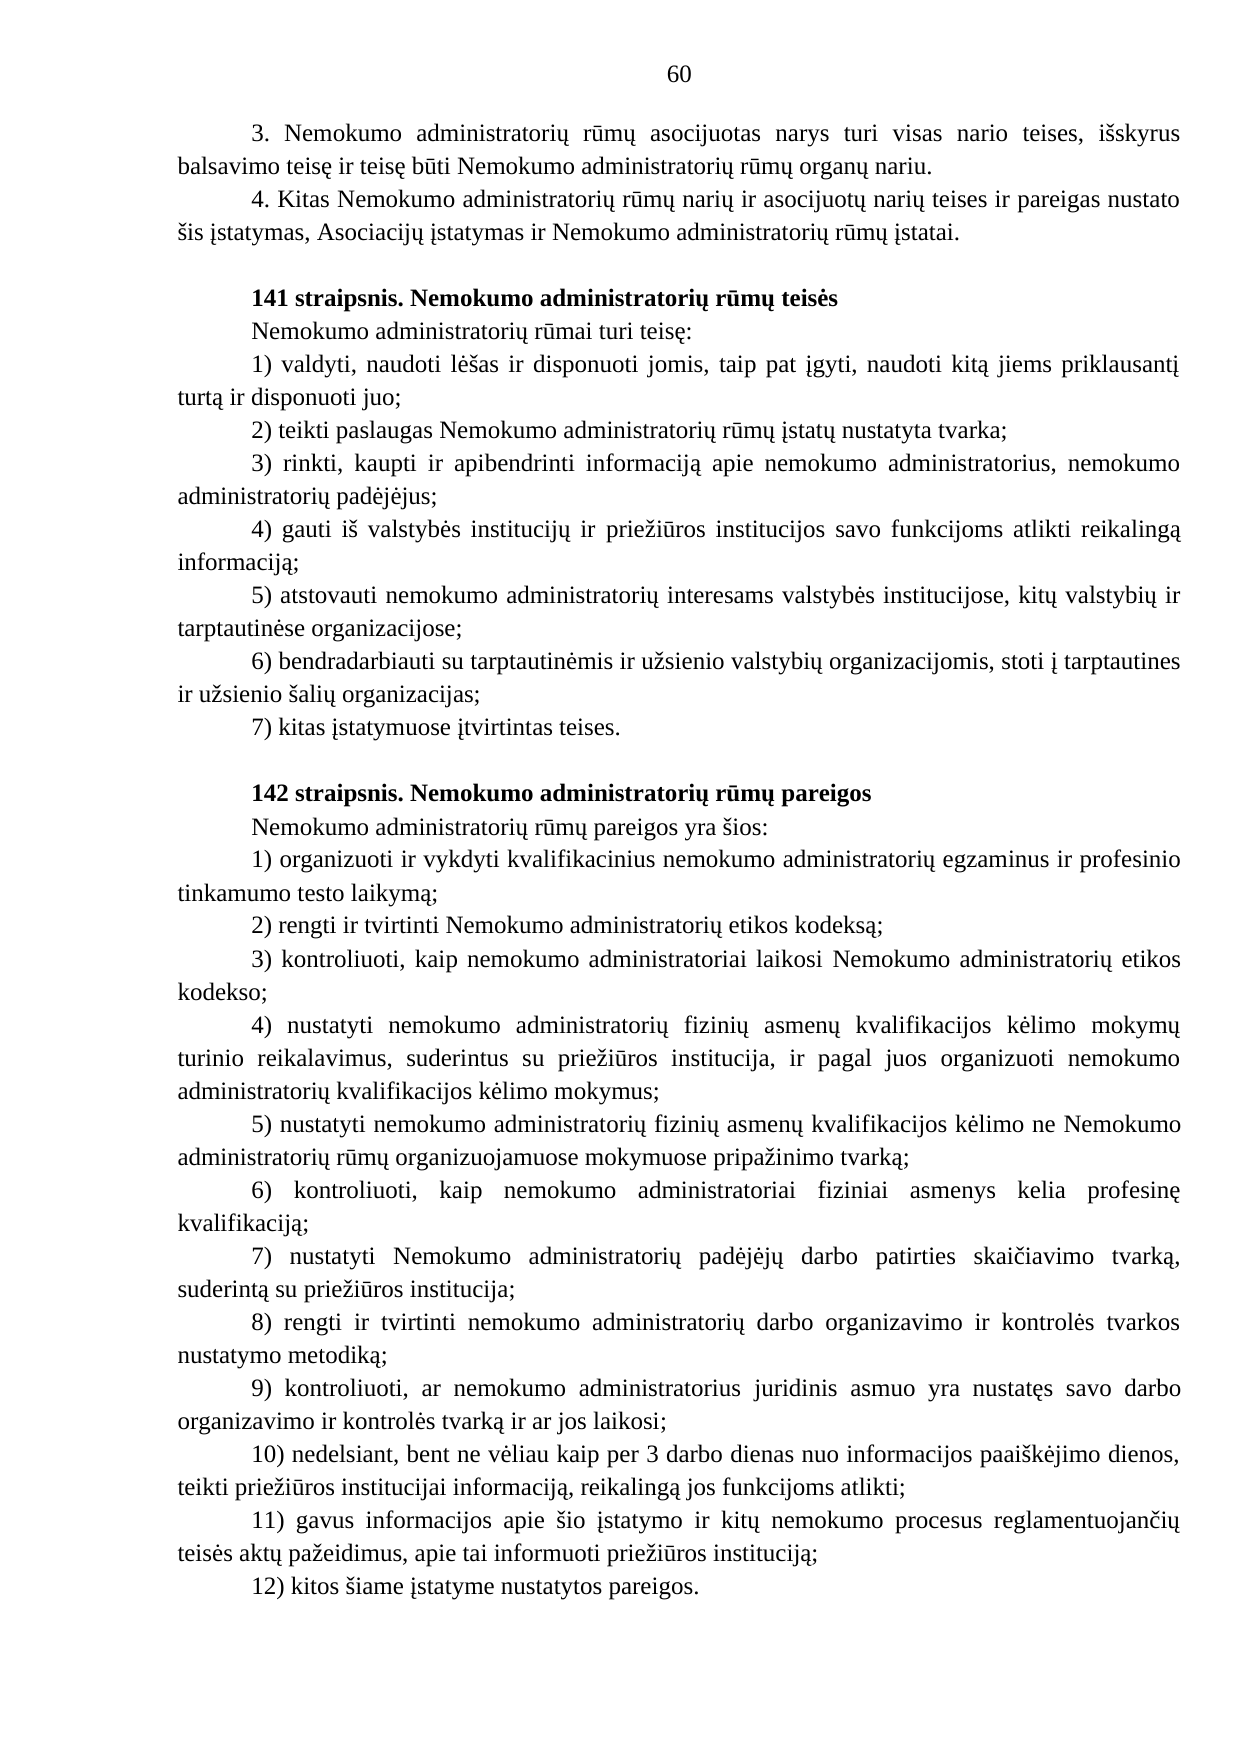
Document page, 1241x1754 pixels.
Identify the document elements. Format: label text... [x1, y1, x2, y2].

text 9) kontroliuoti, ar nemokumo administratorius juridinis asmuo yra nustatęs savo darbo organizavimo ir kontrolės tvarką ir ar jos laikosi; [177, 1373, 1181, 1435]
text 4) gauti iš valstybės institucijų ir priežiūros institucijos savo funkcijoms atlikti reikalingą informaciją; [177, 514, 1181, 576]
text 5) atstovauti nemokumo administratorių interesams valstybės institucijose, kitų valstybių ir tarptautinėse organizacijose; [177, 580, 1181, 642]
text 8) rengti ir tvirtinti nemokumo administratorių darbo organizavimo ir kontrolės tvarkos nustatymo metodiką; [177, 1307, 1181, 1369]
text 6) bendradarbiauti su tarptautinėmis ir užsienio valstybių organizacijomis, stoti į tarptautines ir užsienio šalių organizacijas; [177, 646, 1181, 708]
text Nemokumo administratorių rūmų pareigos yra šios: [177, 812, 1181, 840]
text 141 straipsnis. Nemokumo administratorių rūmų teisės [177, 283, 1181, 312]
text 4) nustatyti nemokumo administratorių fizinių asmenų kvalifikacijos kėlimo mokymų turinio reikalavimus, suderintus su priežiūros institucija, ir pagal juos organizuoti nemokumo administratorių kvalifikacijos kėlimo mokymus; [177, 1010, 1181, 1104]
text 3. Nemokumo administratorių rūmų asocijuotas narys turi visas nario teises, išskyrus balsavimo teisę ir teisę būti Nemokumo administratorių rūmų organų nariu. [177, 118, 1181, 180]
text 2) rengti ir tvirtinti Nemokumo administratorių etikos kodeksą; [177, 911, 1181, 939]
text 7) kitas įstatymuose įtvirtintas teises. [251, 712, 1181, 741]
text 10) nedelsiant, bent ne vėliau kaip per 3 darbo dienas nuo informacijos paaiškėjimo dienos, teikti priežiūros institucijai informaciją, reikalingą jos funkcijoms atlikti; [177, 1439, 1181, 1501]
text 2) teikti paslaugas Nemokumo administratorių rūmų įstatų nustatyta tvarka; [177, 415, 1181, 444]
text 5) nustatyti nemokumo administratorių fizinių asmenų kvalifikacijos kėlimo ne Nemokumo administratorių rūmų organizuojamuose mokymuose pripažinimo tvarką; [177, 1109, 1181, 1171]
text 4. Kitas Nemokumo administratorių rūmų narių ir asocijuotų narių teises ir pareigas nustato šis įstatymas, Asociacijų įstatymas ir Nemokumo administratorių rūmų įstatai. [177, 184, 1181, 246]
text 1) valdyti, naudoti lėšas ir disponuoti jomis, taip pat įgyti, naudoti kitą jiems priklausantį turtą ir disponuoti juo; [177, 349, 1181, 411]
text 3) kontroliuoti, kaip nemokumo administratoriai laikosi Nemokumo administratorių etikos kodekso; [177, 944, 1181, 1005]
text 1) organizuoti ir vykdyti kvalifikacinius nemokumo administratorių egzaminus ir profesinio tinkamumo testo laikymą; [177, 844, 1181, 906]
text 12) kitos šiame įstatyme nustatytos pareigos. [177, 1571, 1181, 1600]
text 6) kontroliuoti, kaip nemokumo administratoriai fiziniai asmenys kelia profesinę kvalifikaciją; [177, 1175, 1181, 1237]
text 11) gavus informacijos apie šio įstatymo ir kitų nemokumo procesus reglamentuojančių teisės aktų pažeidimus, apie tai informuoti priežiūros instituciją; [177, 1505, 1181, 1567]
text 3) rinkti, kaupti ir apibendrinti informaciją apie nemokumo administratorius, nemokumo administratorių padėjėjus; [177, 448, 1181, 510]
text 142 straipsnis. Nemokumo administratorių rūmų pareigos [251, 778, 1181, 807]
text 7) nustatyti Nemokumo administratorių padėjėjų darbo patirties skaičiavimo tvarką, suderintą su priežiūros institucija; [177, 1241, 1181, 1303]
text Nemokumo administratorių rūmai turi teisę: [177, 316, 1181, 345]
